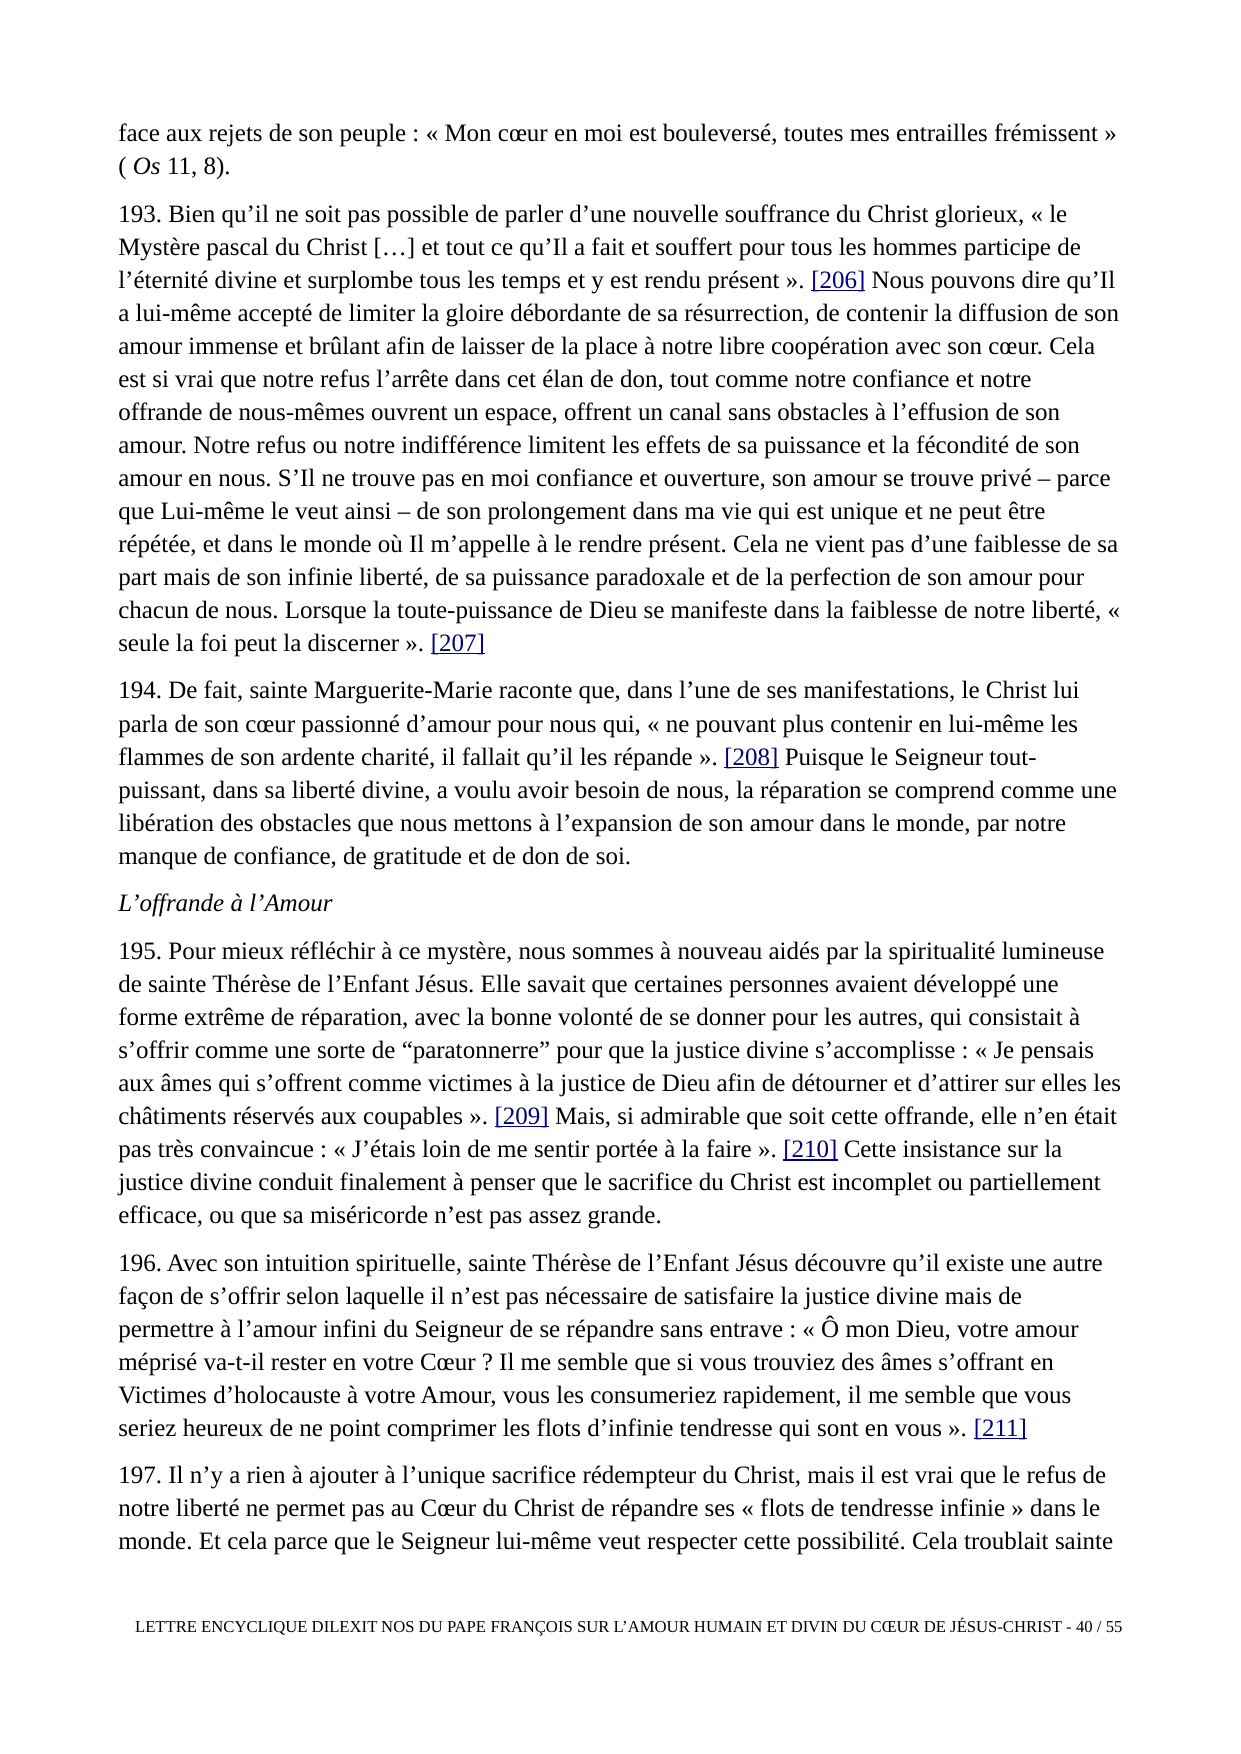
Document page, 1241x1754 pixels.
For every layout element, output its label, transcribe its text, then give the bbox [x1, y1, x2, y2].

text 193. Bien qu’il ne soit pas possible de parler d’une nouvelle souffrance du Christ glorieux, « le Mystère pascal du Christ […] et tout ce qu’Il a fait et souffert pour tous les hommes participe de l’éternité divine et surplombe tous les temps et y est rendu présent ». [206] Nous pouvons dire qu’Il a lui-même accepté de limiter la gloire débordante de sa résurrection, de contenir la diffusion de son amour immense et brûlant afin de laisser de la place à notre libre coopération avec son cœur. Cela est si vrai que notre refus l’arrête dans cet élan de don, tout comme notre confiance et notre offrande de nous-mêmes ouvrent un espace, offrent un canal sans obstacles à l’effusion de son amour. Notre refus ou notre indifférence limitent les effets de sa puissance et la fécondité de son amour en nous. S’Il ne trouve pas en moi confiance et ouverture, son amour se trouve privé – parce que Lui-même le veut ainsi – de son prolongement dans ma vie qui est unique et ne peut être répétée, et dans le monde où Il m’appelle à le rendre présent. Cela ne vient pas d’une faiblesse de sa part mais de son infinie liberté, de sa puissance paradoxale et de la perfection de son amour pour chacun de nous. Lorsque la toute-puissance de Dieu se manifeste dans la faiblesse de notre liberté, « seule la foi peut la discerner ». [207] [118, 199, 1122, 657]
text 197. Il n’y a rien à ajouter à l’unique sacrifice rédempteur du Christ, mais il est vrai que le refus de notre liberté ne permet pas au Cœur du Christ de répandre ses « flots de tendresse infinie » dans le monde. Et cela parce que le Seigneur lui-même veut respecter cette possibilité. Cela troublait sainte [118, 1460, 1122, 1555]
text 195. Pour mieux réfléchir à ce mystère, nous sommes à nouveau aidés par la spiritualité lumineuse de sainte Thérèse de l’Enfant Jésus. Elle savait que certaines personnes avaient développé une forme extrême de réparation, avec la bonne volonté de se donner pour les autres, qui consistait à s’offrir comme une sorte de “paratonnerre” pour que la justice divine s’accomplisse : « Je pensais aux âmes qui s’offrent comme victimes à la justice de Dieu afin de détourner et d’attirer sur elles les châtiments réservés aux coupables ». [209] Mais, si admirable que soit cette offrande, elle n’en était pas très convaincue : « J’étais loin de me sentir portée à la faire ». [210] Cette insistance sur la justice divine conduit finalement à penser que le sacrifice du Christ est incomplet ou partiellement efficace, ou que sa miséricorde n’est pas assez grande. [118, 936, 1122, 1229]
text L’offrande à l’Amour [118, 888, 1122, 917]
text face aux rejets de son peuple : « Mon cœur en moi est bouleversé, toutes mes entrailles frémissent » ( Os 11, 8). [118, 118, 1122, 180]
text 196. Avec son intuition spirituelle, sainte Thérèse de l’Enfant Jésus découvre qu’il existe une autre façon de s’offrir selon laquelle il n’est pas nécessaire de satisfaire la justice divine mais de permettre à l’amour infini du Seigneur de se répandre sans entrave : « Ô mon Dieu, votre amour méprisé va-t-il rester en votre Cœur ? Il me semble que si vous trouviez des âmes s’offrant en Victimes d’holocauste à votre Amour, vous les consumeriez rapidement, il me semble que vous seriez heureux de ne point comprimer les flots d’infinie tendresse qui sont en vous ». [211] [118, 1248, 1122, 1442]
text 194. De fait, sainte Marguerite-Marie raconte que, dans l’une de ses manifestations, le Christ lui parla de son cœur passionné d’amour pour nous qui, « ne pouvant plus contenir en lui-même les flammes de son ardente charité, il fallait qu’il les répande ». [208] Puisque le Seigneur tout-puissant, dans sa liberté divine, a voulu avoir besoin de nous, la réparation se comprend comme une libération des obstacles que nous mettons à l’expansion de son amour dans le monde, par notre manque de confiance, de gratitude et de don de soi. [118, 676, 1122, 869]
